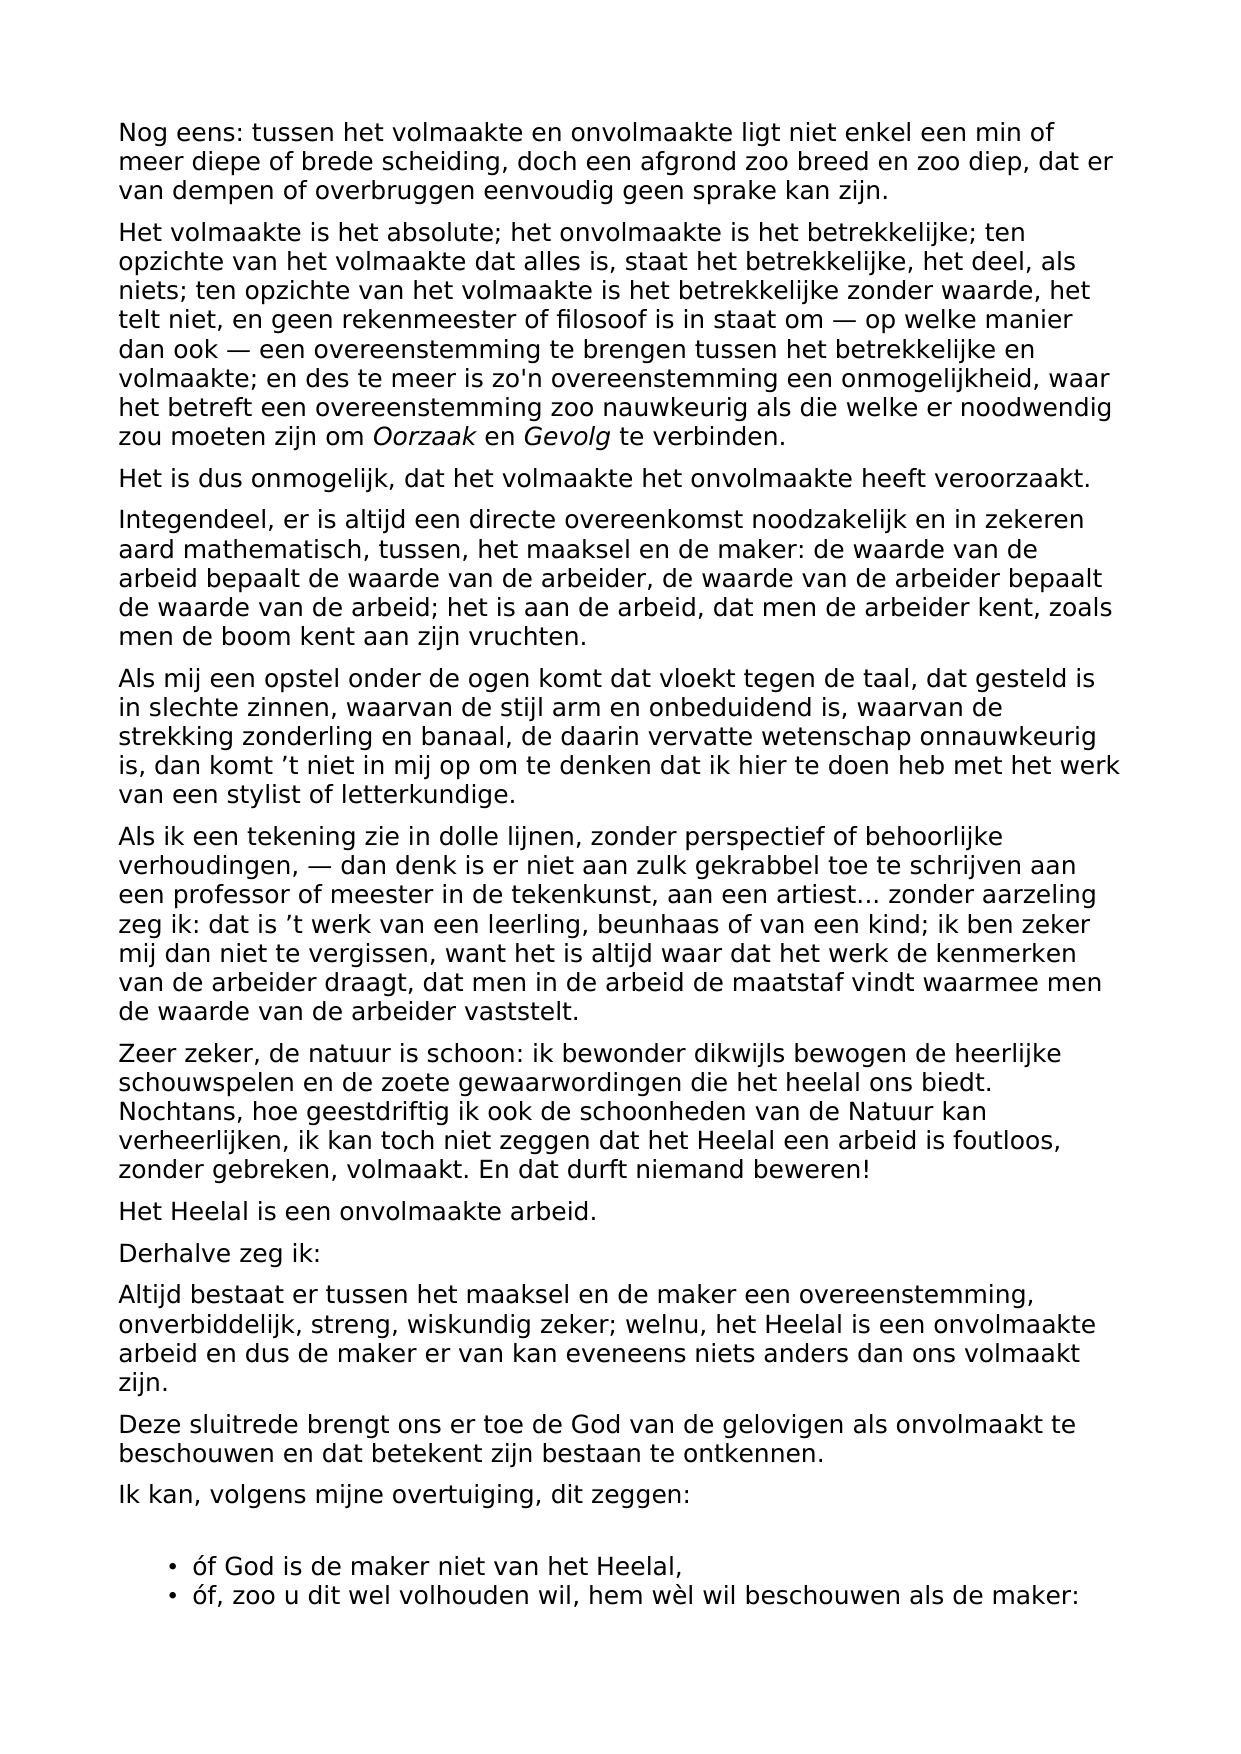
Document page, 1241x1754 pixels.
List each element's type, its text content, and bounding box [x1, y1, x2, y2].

text Het volmaakte is het absolute; het onvolmaakte is het betrekkelijke; ten opzichte van het volmaakte dat alles is, staat het betrekkelijke, het deel, als niets; ten opzichte van het volmaakte is het betrekkelijke zonder waarde, het telt niet, en geen rekenmeester of filosoof is in staat om — op welke manier dan ook — een overeenstemming te brengen tussen het betrekkelijke en volmaakte; en des te meer is zo'n overeenstemming een onmogelijkheid, waar het betreft een overeenstemming zoo nauwkeurig als die welke er noodwendig zou moeten zijn om Oorzaak en Gevolg te verbinden. [118, 218, 1122, 451]
text Altijd bestaat er tussen het maaksel en de maker een overeenstemming, onverbiddelijk, streng, wiskundig zeker; welnu, het Heelal is een onvolmaakte arbeid en dus de maker er van kan eveneens niets anders dan ons volmaakt zijn. [118, 1281, 1122, 1397]
text Nog eens: tussen het volmaakte en onvolmaakte ligt niet enkel een min of meer diepe of brede scheiding, doch een afgrond zoo breed en zoo diep, dat er van dempen of overbruggen eenvoudig geen sprake kan zijn. [118, 118, 1122, 206]
text Ik kan, volgens mijne overtuiging, dit zeggen: [118, 1481, 1122, 1510]
text Het Heelal is een onvolmaakte arbeid. [118, 1197, 1122, 1226]
text Zeer zeker, de natuur is schoon: ik bewonder dikwijls bewogen de heerlijke schouwspelen en de zoete gewaarwordingen die het heelal ons biedt. Nochtans, hoe geestdriftig ik ook de schoonheden van de Natuur kan verheerlijken, ik kan toch niet zeggen dat het Heelal een arbeid is foutloos, zonder gebreken, volmaakt. En dat durft niemand beweren! [118, 1039, 1122, 1185]
text Als ik een tekening zie in dolle lijnen, zonder perspectief of behoorlijke verhoudingen, — dan denk is er niet aan zulk gekrabbel toe te schrijven aan een professor of meester in de tekenkunst, aan een artiest... zonder aarzeling zeg ik: dat is ’t werk van een leerling, beunhaas of van een kind; ik ben zeker mij dan niet te vergissen, want het is altijd waar dat het werk de kenmerken van de arbeider draagt, dat men in de arbeid de maatstaf vindt waarmee men de waarde van de arbeider vaststelt. [118, 822, 1122, 1026]
text Deze sluitrede brengt ons er toe de God van de gelovigen als onvolmaakt te beschouwen en dat betekent zijn bestaan te ontkennen. [118, 1410, 1122, 1468]
text Derhalve zeg ik: [118, 1239, 1122, 1268]
text Als mij een opstel onder de ogen komt dat vloekt tegen de taal, dat gesteld is in slechte zinnen, waarvan de stijl arm en onbeduidend is, waarvan de strekking zonderling en banaal, de daarin vervatte wetenschap onnauwkeurig is, dan komt ’t niet in mij op om te denken dat ik hier te doen heb met het werk van een stylist of letterkundige. [118, 664, 1122, 810]
text Het is dus onmogelijk, dat het volmaakte het onvolmaakte heeft veroorzaakt. [118, 464, 1122, 493]
list óf God is de maker niet van het Heelal, [177, 1552, 1122, 1581]
list óf, zoo u dit wel volhouden wil, hem wèl wil beschouwen als de maker: [177, 1581, 1122, 1610]
text Integendeel, er is altijd een directe overeenkomst noodzakelijk en in zekeren aard mathematisch, tussen, het maaksel en de maker: de waarde van de arbeid bepaalt de waarde van de arbeider, de waarde van de arbeider bepaalt de waarde van de arbeid; het is aan de arbeid, dat men de arbeider kent, zoals men de boom kent aan zijn vruchten. [118, 506, 1122, 651]
